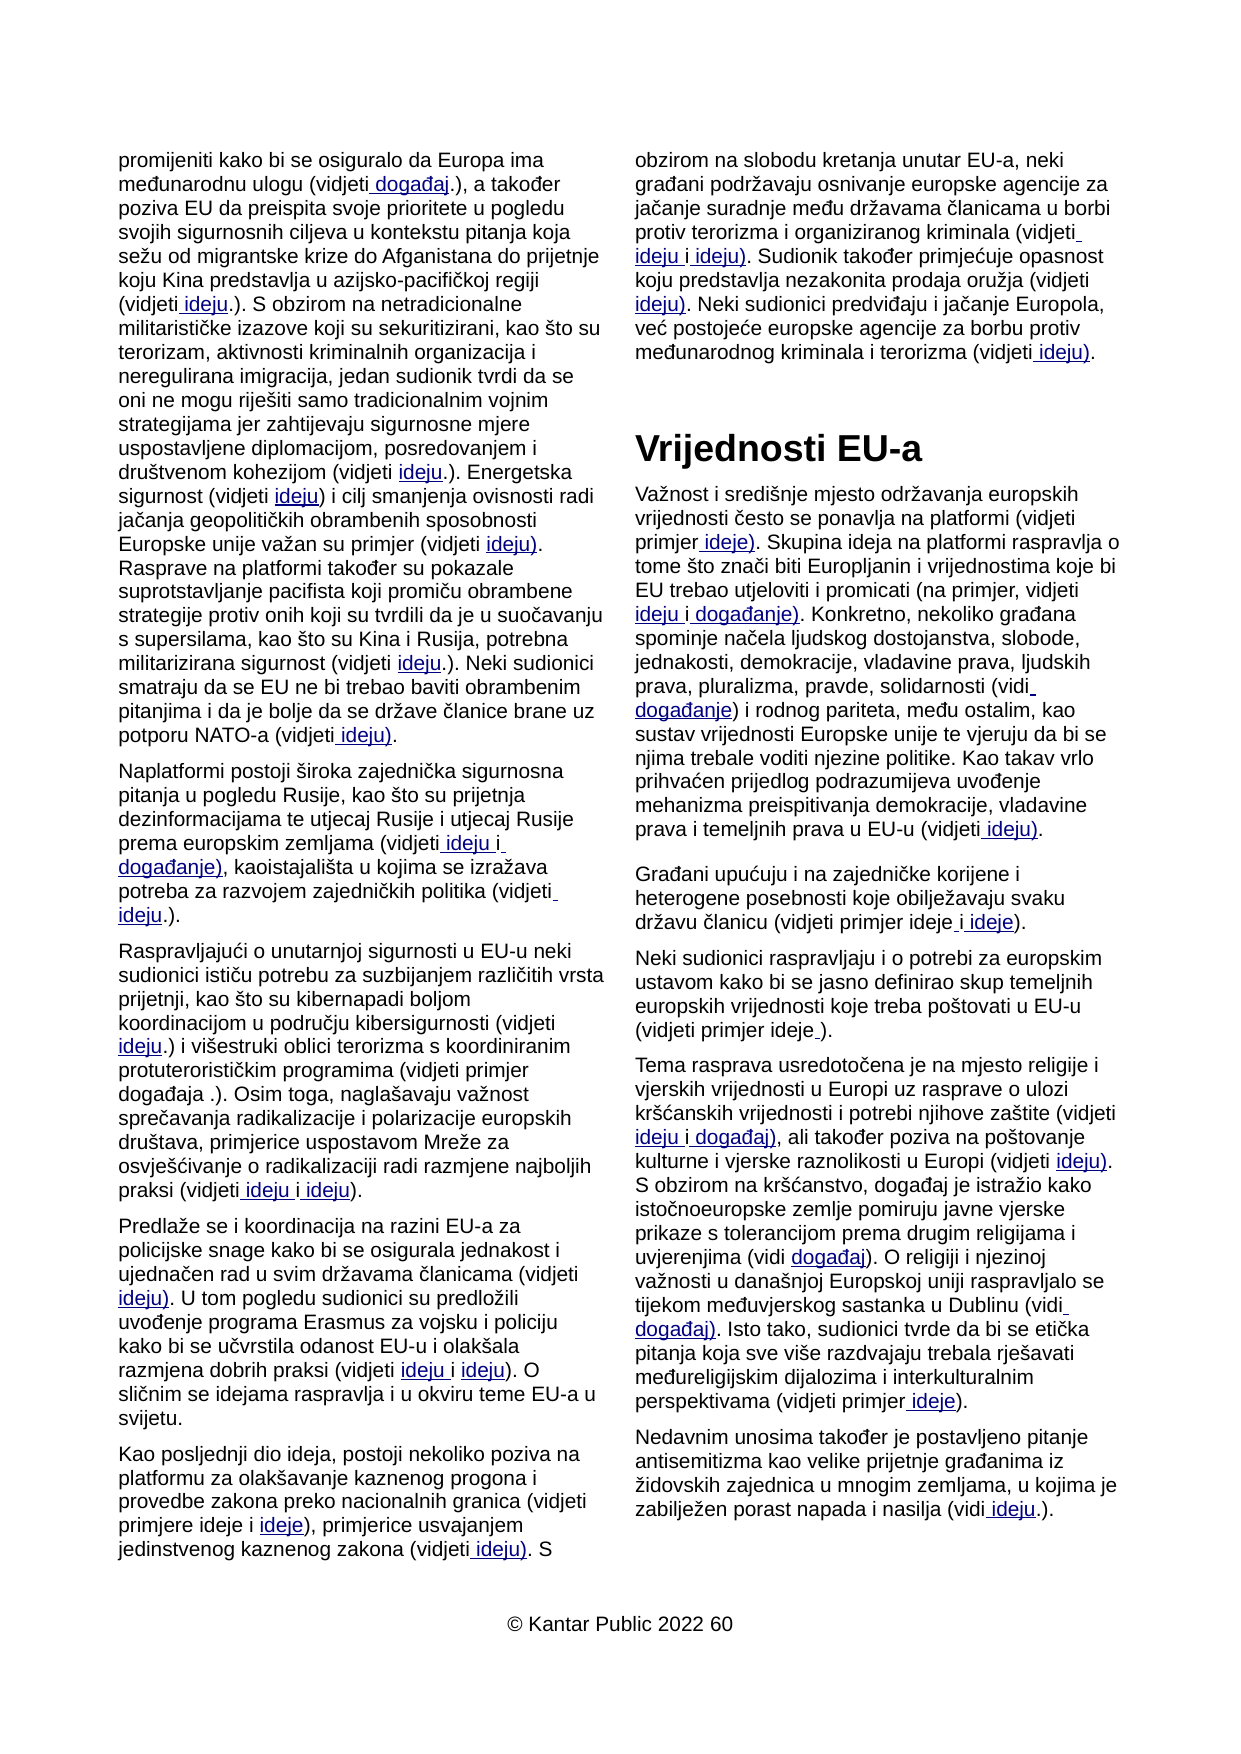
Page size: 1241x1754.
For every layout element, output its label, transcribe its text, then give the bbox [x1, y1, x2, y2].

text Tema rasprava usredotočena je na mjesto religije i vjerskih vrijednosti u Europi uz rasprave o ulozi kršćanskih vrijednosti i potrebi njihove zaštite (vidjeti ideju i događaj), ali također poziva na poštovanje kulturne i vjerske raznolikosti u Europi (vidjeti ideju). S obzirom na kršćanstvo, događaj je istražio kako istočnoeuropske zemlje pomiruju javne vjerske prikaze s tolerancijom prema drugim religijama i uvjerenjima (vidi događaj). O religiji i njezinoj važnosti u današnjoj Europskoj uniji raspravljalo se tijekom međuvjerskog sastanka u Dublinu (vidi događaj). Isto tako, sudionici tvrde da bi se etička pitanja koja sve više razdvajaju trebala rješavati međureligijskim dijalozima i interkulturalnim perspektivama (vidjeti primjer ideje). [635, 1053, 1122, 1413]
text Nedavnim unosima također je postavljeno pitanje antisemitizma kao velike prijetnje građanima iz židovskih zajednica u mnogim zemljama, u kojima je zabilježen porast napada i nasilja (vidi ideju.). [635, 1424, 1122, 1520]
text promijeniti kako bi se osiguralo da Europa ima međunarodnu ulogu (vidjeti događaj.), a također poziva EU da preispita svoje prioritete u pogledu svojih sigurnosnih ciljeva u kontekstu pitanja koja sežu od migrantske krize do Afganistana do prijetnje koju Kina predstavlja u azijsko-pacifičkoj regiji (vidjeti ideju.). S obzirom na netradicionalne militarističke izazove koji su sekuritizirani, kao što su terorizam, aktivnosti kriminalnih organizacija i neregulirana imigracija, jedan sudionik tvrdi da se oni ne mogu riješiti samo tradicionalnim vojnim strategijama jer zahtijevaju sigurnosne mjere uspostavljene diplomacijom, posredovanjem i društvenom kohezijom (vidjeti ideju.). Energetska sigurnost (vidjeti ideju) i cilj smanjenja ovisnosti radi jačanja geopolitičkih obrambenih sposobnosti Europske unije važan su primjer (vidjeti ideju). Rasprave na platformi također su pokazale suprotstavljanje pacifista koji promiču obrambene strategije protiv onih koji su tvrdili da je u suočavanju s supersilama, kao što su Kina i Rusija, potrebna militarizirana sigurnost (vidjeti ideju.). Neki sudionici smatraju da se EU ne bi trebao baviti obrambenim pitanjima i da je bolje da se države članice brane uz potporu NATO-a (vidjeti ideju). [118, 148, 605, 747]
text Raspravljajući o unutarnjoj sigurnosti u EU-u neki sudionici ističu potrebu za suzbijanjem različitih vrsta prijetnji, kao što su kibernapadi boljom koordinacijom u području kibersigurnosti (vidjeti ideju.) i višestruki oblici terorizma s koordiniranim protuterorističkim programima (vidjeti primjer događaja .). Osim toga, naglašavaju važnost sprečavanja radikalizacije i polarizacije europskih društava, primjerice uspostavom Mreže za osvješćivanje o radikalizaciji radi razmjene najboljih praksi (vidjeti ideju i ideju). [118, 938, 605, 1202]
text Kao posljednji dio ideja, postoji nekoliko poziva na platformu za olakšavanje kaznenog progona i provedbe zakona preko nacionalnih granica (vidjeti primjere ideje i ideje), primjerice usvajanjem jedinstvenog kaznenog zakona (vidjeti ideju). S [118, 1441, 605, 1561]
subtitle Vrijednosti EU-a [635, 426, 1122, 469]
text Neki sudionici raspravljaju i o potrebi za europskim ustavom kako bi se jasno definirao skup temeljnih europskih vrijednosti koje treba poštovati u EU-u (vidjeti primjer ideje ). [635, 946, 1122, 1041]
text obzirom na slobodu kretanja unutar EU-a, neki građani podržavaju osnivanje europske agencije za jačanje suradnje među državama članicama u borbi protiv terorizma i organiziranog kriminala (vidjeti ideju i ideju). Sudionik također primjećuje opasnost koju predstavlja nezakonita prodaja oružja (vidjeti ideju). Neki sudionici predviđaju i jačanje Europola, već postojeće europske agencije za borbu protiv međunarodnog kriminala i terorizma (vidjeti ideju). [635, 148, 1122, 364]
text Građani upućuju i na zajedničke korijene i heterogene posebnosti koje obilježavaju svaku državu članicu (vidjeti primjer ideje i ideje). [635, 862, 1122, 934]
text Naplatformi postoji široka zajednička sigurnosna pitanja u pogledu Rusije, kao što su prijetnja dezinformacijama te utjecaj Rusije i utjecaj Rusije prema europskim zemljama (vidjeti ideju i događanje), kaoistajališta u kojima se izražava potreba za razvojem zajedničkih politika (vidjeti ideju.). [118, 759, 605, 927]
text Važnost i središnje mjesto održavanja europskih vrijednosti često se ponavlja na platformi (vidjeti primjer ideje). Skupina ideja na platformi raspravlja o tome što znači biti Europljanin i vrijednostima koje bi EU trebao utjeloviti i promicati (na primjer, vidjeti ideju i događanje). Konkretno, nekoliko građana spominje načela ljudskog dostojanstva, slobode, jednakosti, demokracije, vladavine prava, ljudskih prava, pluralizma, pravde, solidarnosti (vidi događanje) i rodnog pariteta, među ostalim, kao sustav vrijednosti Europske unije te vjeruju da bi se njima trebale voditi njezine politike. Kao takav vrlo prihvaćen prijedlog podrazumijeva uvođenje mehanizma preispitivanja demokracije, vladavine prava i temeljnih prava u EU-u (vidjeti ideju). [635, 482, 1122, 841]
text Predlaže se i koordinacija na razini EU-a za policijske snage kako bi se osigurala jednakost i ujednačen rad u svim državama članicama (vidjeti ideju). U tom pogledu sudionici su predložili uvođenje programa Erasmus za vojsku i policiju kako bi se učvrstila odanost EU-u i olakšala razmjena dobrih praksi (vidjeti ideju i ideju). O sličnim se idejama raspravlja i u okviru teme EU-a u svijetu. [118, 1214, 605, 1429]
